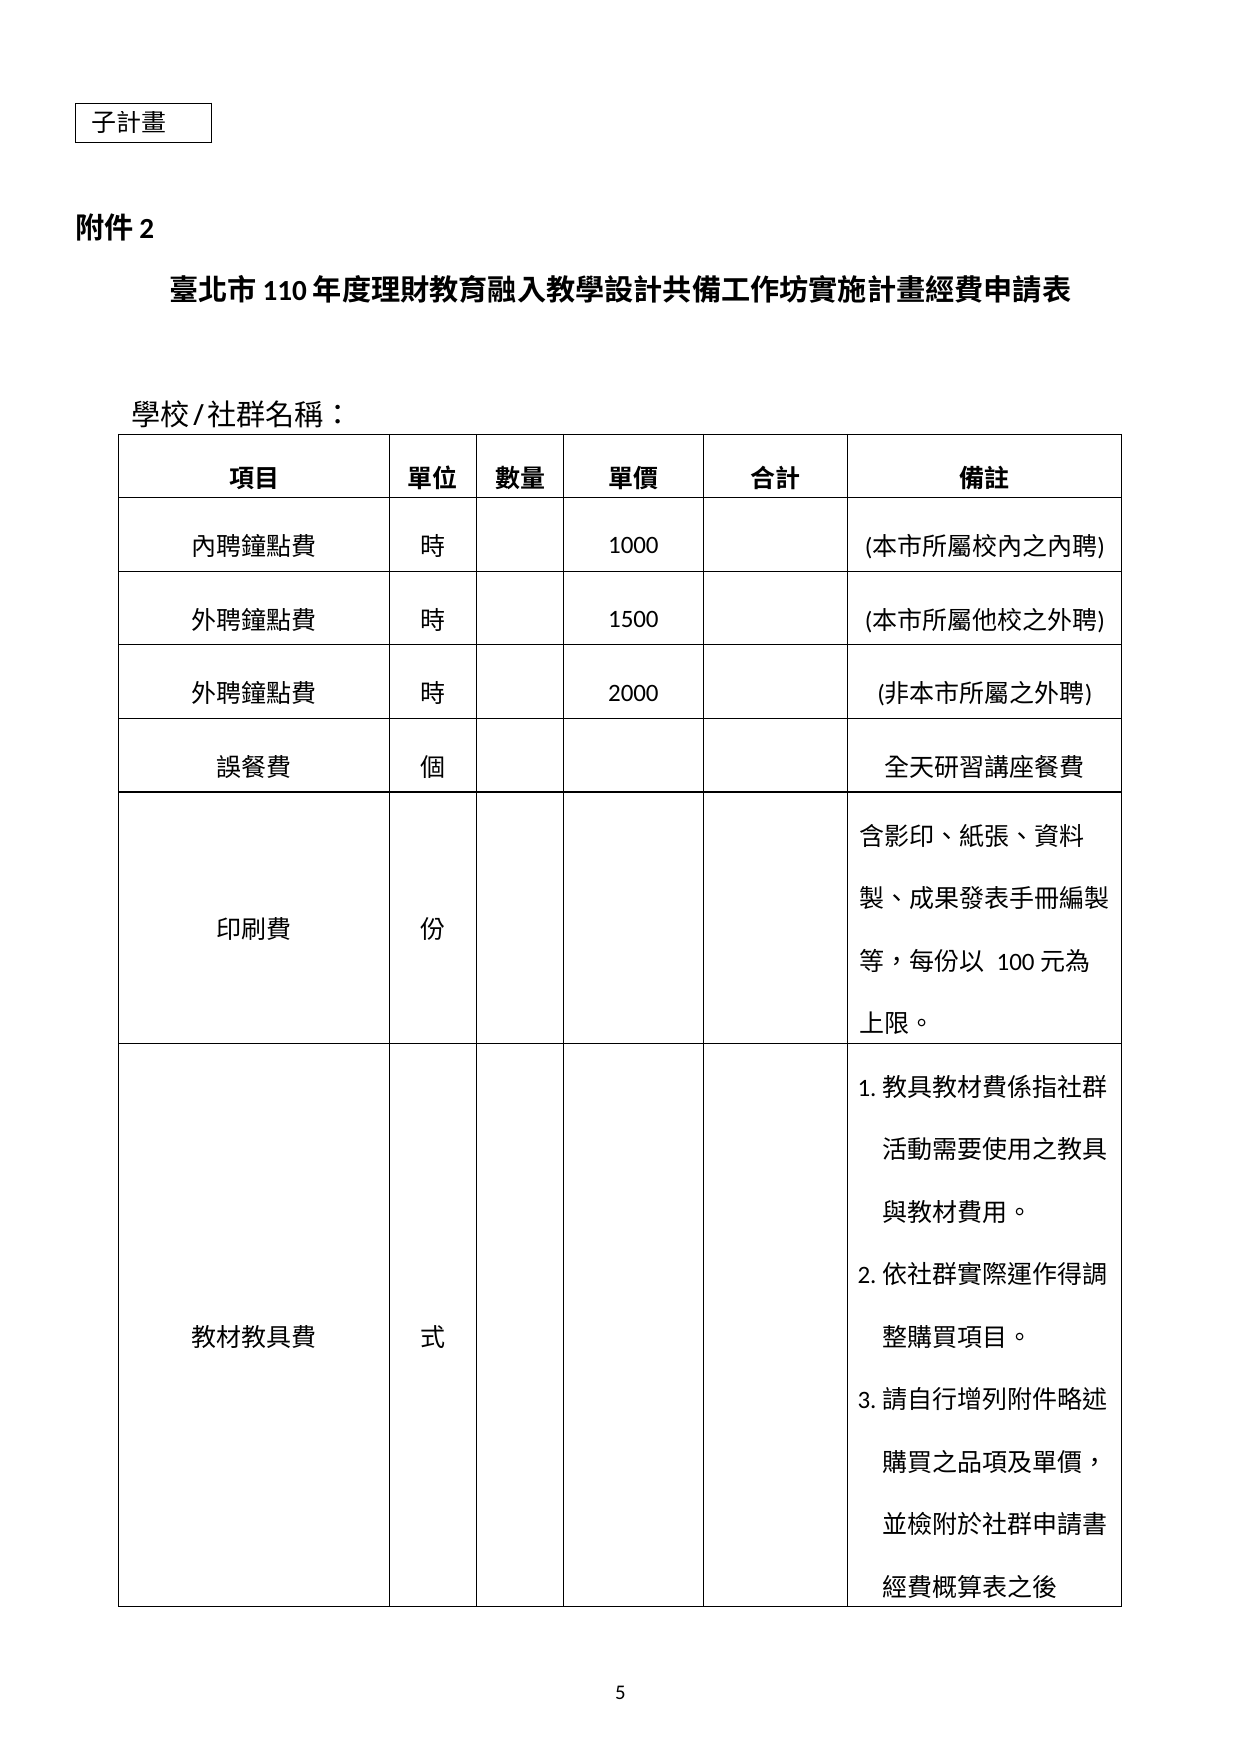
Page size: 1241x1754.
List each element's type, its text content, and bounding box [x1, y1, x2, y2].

table_cell 誤餐費 [119, 719, 389, 791]
table_cell 外聘鐘點費 [119, 645, 389, 718]
table_cell [477, 793, 563, 1042]
table_cell 時 [390, 645, 476, 718]
text 子計畫3- [91, 111, 196, 134]
table_cell 含影印、紙張、資料製、成果發表手冊編製等，每份以 100 元為上限。 [848, 793, 1121, 1042]
table_cell [477, 1044, 563, 1606]
table_cell [564, 793, 703, 1042]
table_cell 全天研習講座餐費 [848, 719, 1121, 791]
table_cell 份 [390, 793, 476, 1042]
text 附件2 [75, 184, 1165, 246]
table_cell (本市所屬他校之外聘) [848, 572, 1121, 644]
table_header 合計 [704, 435, 847, 497]
table_cell 外聘鐘點費 [119, 572, 389, 644]
table_cell 教材教具費 [119, 1044, 389, 1606]
table_cell (本市所屬校內之內聘) [848, 498, 1121, 571]
table_header 數量 [477, 435, 563, 497]
table_cell [477, 645, 563, 718]
table_cell [704, 719, 847, 791]
table_cell [704, 645, 847, 718]
table_cell 時 [390, 498, 476, 571]
table_cell [704, 1044, 847, 1606]
table_header 單價 [564, 435, 703, 497]
table_cell [704, 793, 847, 1042]
table_cell [704, 572, 847, 644]
table_cell [477, 572, 563, 644]
table_cell 1000 [564, 498, 703, 571]
text 臺北市110年度理財教育融入教學設計共備工作坊實施計畫經費申請表 [75, 246, 1165, 309]
table_cell 2000 [564, 645, 703, 718]
table_cell [704, 498, 847, 571]
table_cell (非本市所屬之外聘) [848, 645, 1121, 718]
table_cell 式 [390, 1044, 476, 1606]
table_cell 教具教材費係指社群活動需要使用之教具與教材費用。 依社群實際運作得調整購買項目。 請自行增列附件略述購買之品項及單價，並檢附於社群申請書經費概算表之後 [848, 1044, 1121, 1606]
table_cell 1500 [564, 572, 703, 644]
table_cell [564, 719, 703, 791]
text 學校/社群名稱： [131, 371, 1165, 434]
table_cell 印刷費 [119, 793, 389, 1042]
table_header 單位 [390, 435, 476, 497]
table_header 項目 [119, 435, 389, 497]
table_cell 個 [390, 719, 476, 791]
table_cell [477, 498, 563, 571]
table_cell [564, 1044, 703, 1606]
table_header 備註 [848, 435, 1121, 497]
table_cell 內聘鐘點費 [119, 498, 389, 571]
table_cell 時 [390, 572, 476, 644]
table_cell [477, 719, 563, 791]
